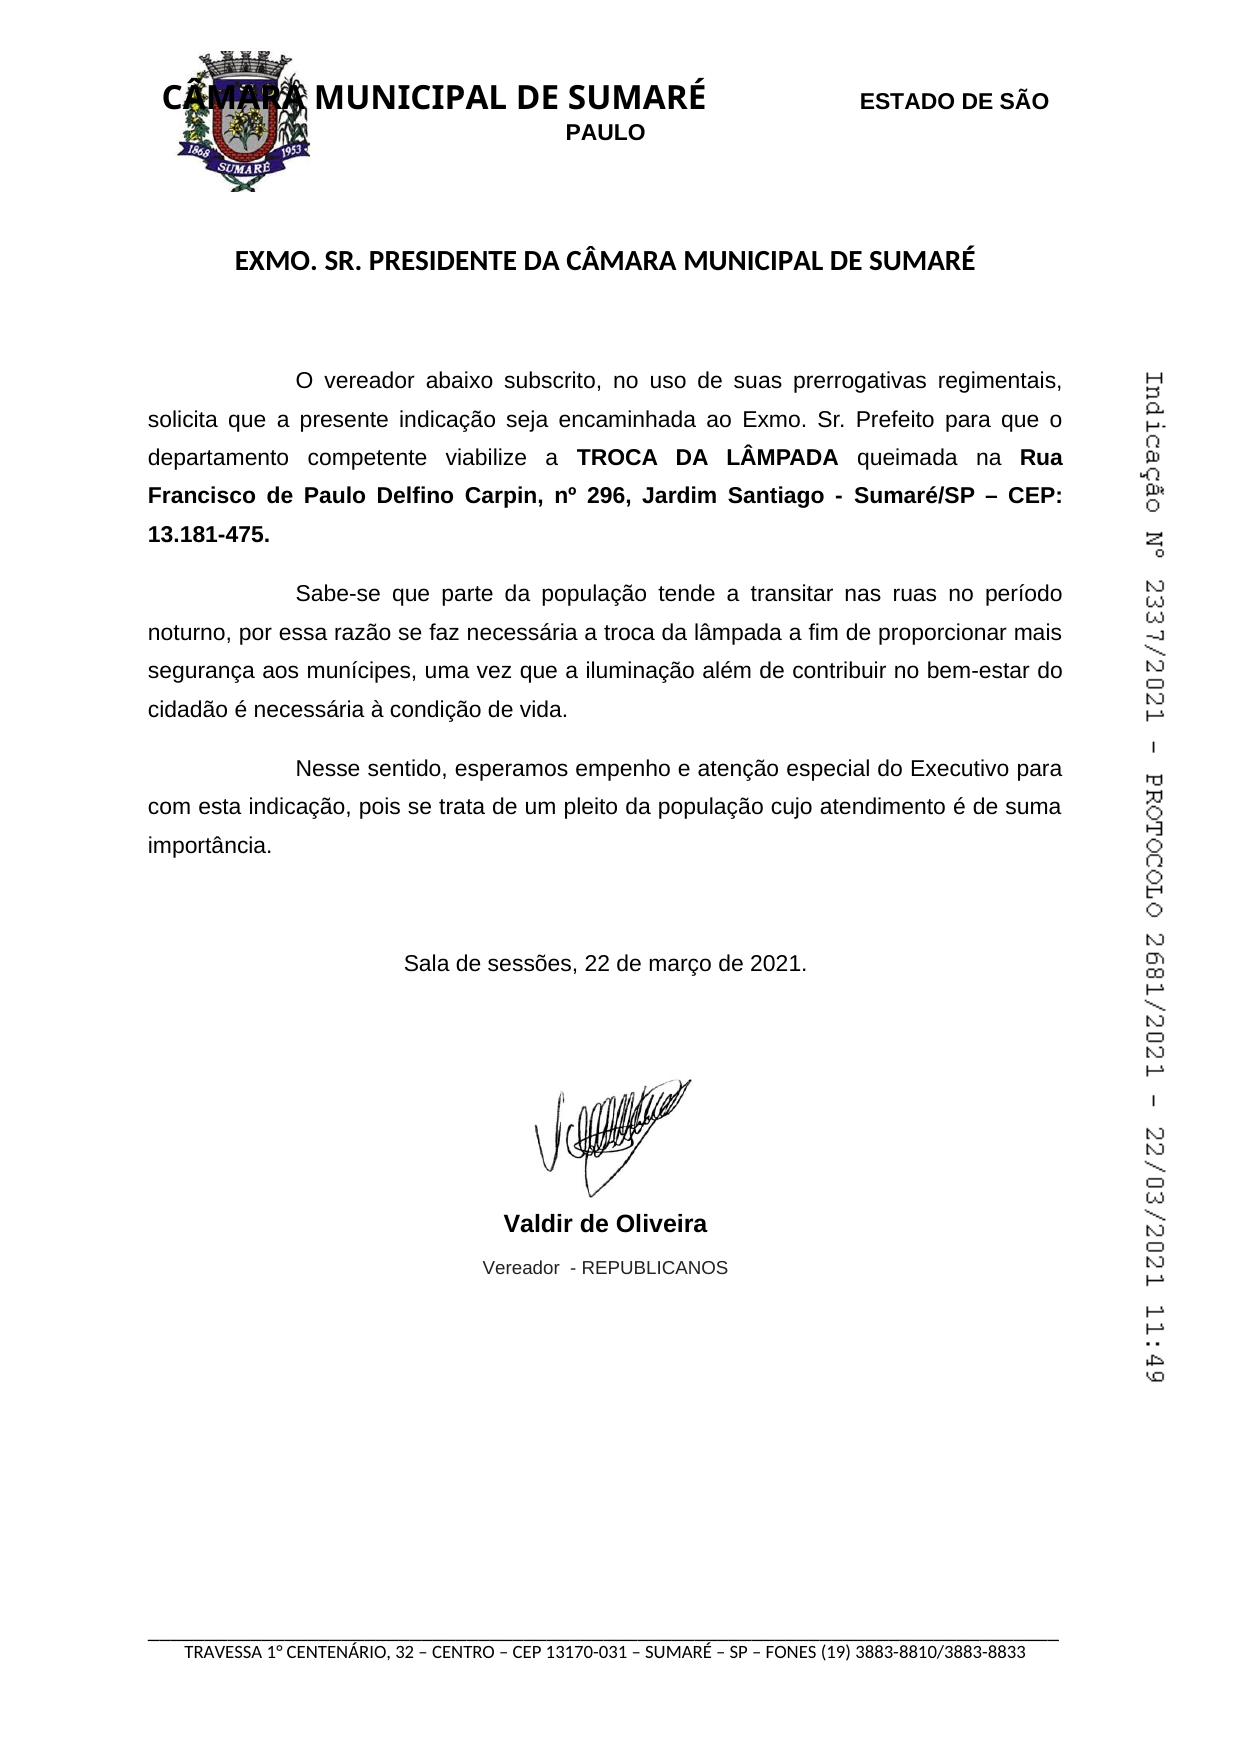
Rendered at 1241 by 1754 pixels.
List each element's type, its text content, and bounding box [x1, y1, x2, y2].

text Vereador - REPUBLICANOS [148, 1257, 1063, 1278]
text Sabe-se que parte da população tende a transitar nas ruas no período noturno, por essa razão se faz necessária a troca da lâmpada a fim de proporcionar mais segurança aos munícipes, uma vez que a iluminação além de contribuir no bem-estar do cidadão é necessária à condição de vida. [148, 581, 1063, 722]
text O vereador abaixo subscrito, no uso de suas prerrogativas regimentais, solicita que a presente indicação seja encaminhada ao Exmo. Sr. Prefeito para que o departamento competente viabilize a TROCA DA LÂMPADA queimada na Rua Francisco de Paulo Delfino Carpin, nº 296, Jardim Santiago - Sumaré/SP – CEP: 13.181-475. [148, 368, 1063, 547]
text EXMO. SR. PRESIDENTE DA CÂMARA MUNICIPAL DE SUMARÉ [148, 248, 1063, 277]
picture [519, 1066, 711, 1208]
text Sala de sessões, 22 de março de 2021. [148, 951, 1063, 977]
text Nesse sentido, esperamos empenho e atenção especial do Executivo para com esta indicação, pois se trata de um pleito da população cujo atendimento é de suma importância. [148, 756, 1063, 858]
picture [172, 51, 311, 192]
picture [1120, 366, 1183, 1388]
text Valdir de Oliveira [148, 1210, 1063, 1238]
